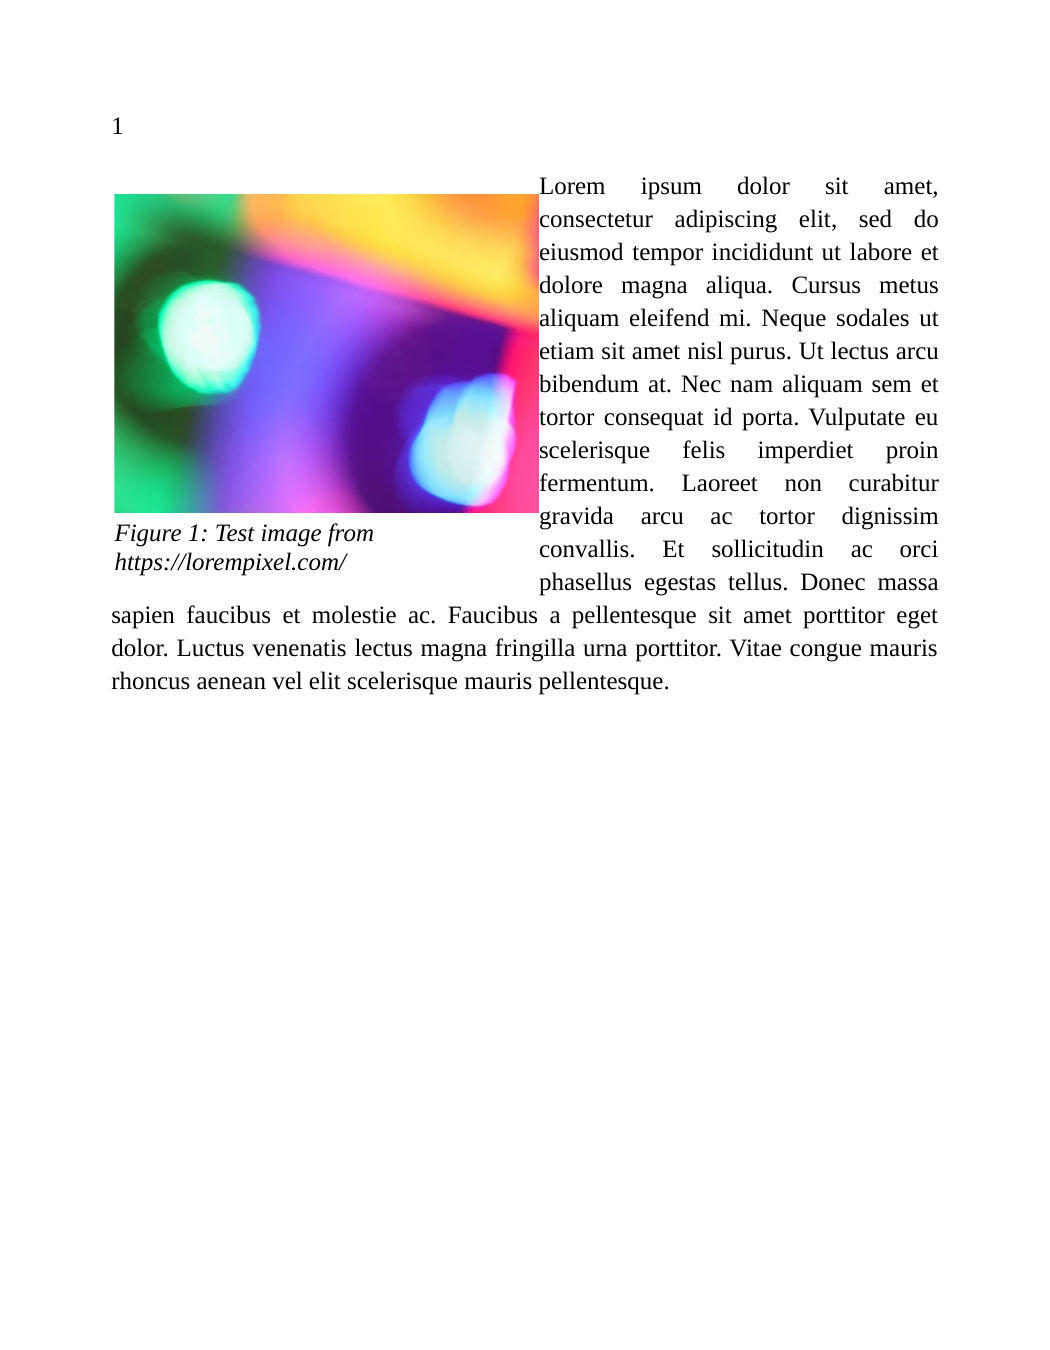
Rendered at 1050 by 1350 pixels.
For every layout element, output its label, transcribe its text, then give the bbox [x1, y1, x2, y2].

picture [114, 194, 539, 513]
text Lorem ipsum dolor sit amet, consectetur adipiscing elit, sed do eiusmod tempor incididunt ut labore et dolore magna aliqua. Cursus metus aliquam eleifend mi. Neque sodales ut etiam sit amet nisl purus. Ut lectus arcu bibendum at. Nec nam aliquam sem et tortor consequat id porta. Vulputate eu scelerisque felis imperdiet proin fermentum. Laoreet non curabitur gravida arcu ac tortor dignissim convallis. Et sollicitudin ac orci phasellus egestas tellus. Donec massa sapien faucibus et molestie ac. Faucibus a pellentesque sit amet porttitor eget dolor. Luctus venenatis lectus magna fringilla urna porttitor. Vitae congue mauris rhoncus aenean vel elit scelerisque mauris pellentesque. [111, 171, 939, 695]
text Figure 1: Test image from https://lorempixel.com/ [114, 513, 539, 576]
